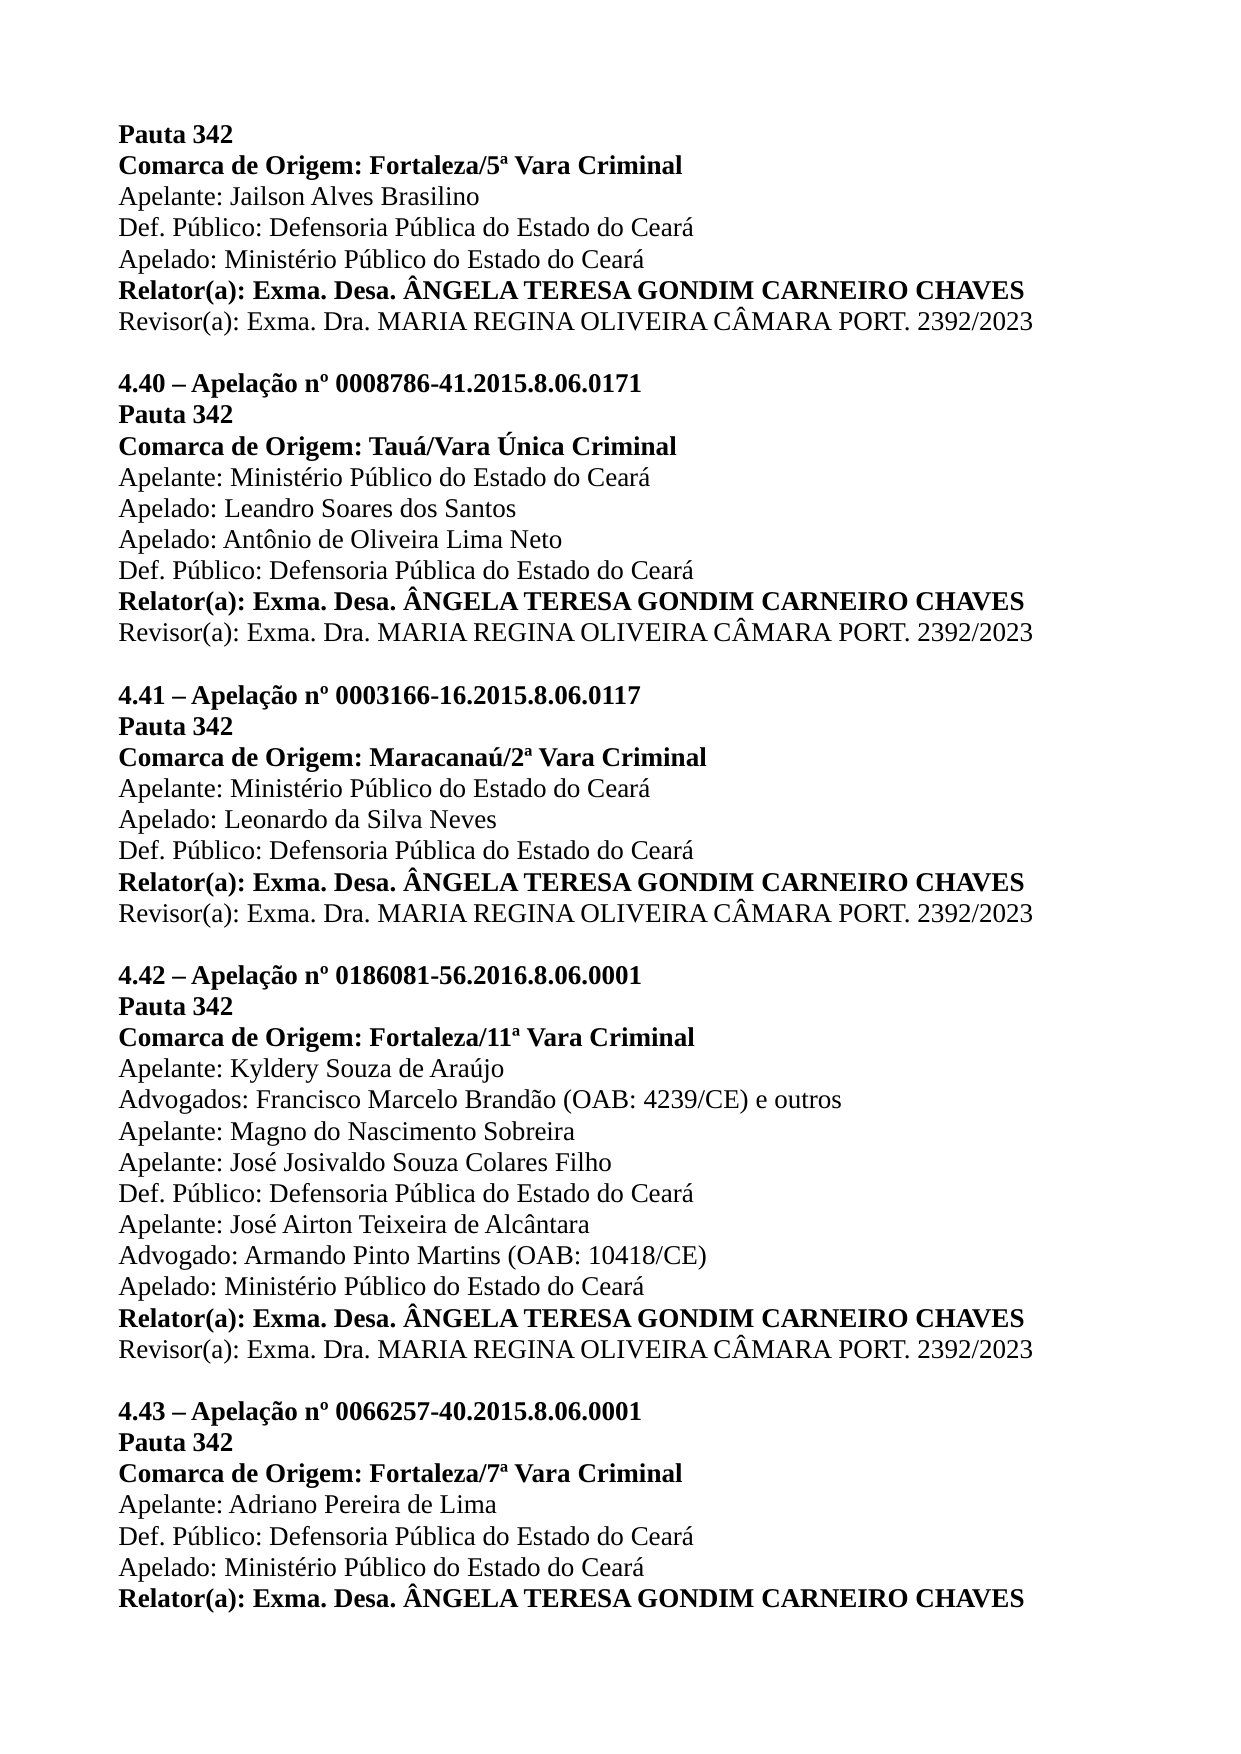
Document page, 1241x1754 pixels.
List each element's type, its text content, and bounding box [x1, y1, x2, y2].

text Relator(a): Exma. Desa. ÂNGELA TERESA GONDIM CARNEIRO CHAVES [118, 1582, 1122, 1613]
text Apelado: Leandro Soares dos Santos [118, 492, 1122, 523]
text Advogados: Francisco Marcelo Brandão (OAB: 4239/CE) e outros [118, 1084, 1122, 1115]
text Apelante: Adriano Pereira de Lima [118, 1488, 1122, 1520]
text Advogado: Armando Pinto Martins (OAB: 10418/CE) [118, 1239, 1122, 1271]
text Apelante: Kyldery Souza de Araújo [118, 1052, 1122, 1084]
text Comarca de Origem: Maracanaú/2ª Vara Criminal [118, 741, 1122, 772]
text Apelante: José Josivaldo Souza Colares Filho [118, 1146, 1122, 1177]
text Apelado: Ministério Público do Estado do Ceará [118, 243, 1122, 274]
text Comarca de Origem: Fortaleza/7ª Vara Criminal [118, 1457, 1122, 1488]
text Apelante: Magno do Nascimento Sobreira [118, 1115, 1122, 1146]
text Pauta 342 [118, 710, 1122, 741]
text 4.42 – Apelação nº 0186081-56.2016.8.06.0001 [118, 959, 1122, 990]
text Comarca de Origem: Fortaleza/5ª Vara Criminal [118, 149, 1122, 180]
text Pauta 342 [118, 398, 1122, 429]
text Relator(a): Exma. Desa. ÂNGELA TERESA GONDIM CARNEIRO CHAVES [118, 1302, 1122, 1333]
text Relator(a): Exma. Desa. ÂNGELA TERESA GONDIM CARNEIRO CHAVES [118, 866, 1122, 897]
text Apelante: José Airton Teixeira de Alcântara [118, 1208, 1122, 1239]
text Comarca de Origem: Fortaleza/11ª Vara Criminal [118, 1021, 1122, 1052]
text Def. Público: Defensoria Pública do Estado do Ceará [118, 1520, 1122, 1551]
text Comarca de Origem: Tauá/Vara Única Criminal [118, 429, 1122, 461]
text Apelado: Leonardo da Silva Neves [118, 803, 1122, 834]
text Apelante: Jailson Alves Brasilino [118, 180, 1122, 212]
text Pauta 342 [118, 1426, 1122, 1457]
text Def. Público: Defensoria Pública do Estado do Ceará [118, 554, 1122, 585]
text Def. Público: Defensoria Pública do Estado do Ceará [118, 834, 1122, 866]
text Apelante: Ministério Público do Estado do Ceará [118, 772, 1122, 803]
text Revisor(a): Exma. Dra. MARIA REGINA OLIVEIRA CÂMARA PORT. 2392/2023 [118, 616, 1122, 648]
text Apelado: Ministério Público do Estado do Ceará [118, 1271, 1122, 1302]
text Relator(a): Exma. Desa. ÂNGELA TERESA GONDIM CARNEIRO CHAVES [118, 274, 1122, 305]
text Def. Público: Defensoria Pública do Estado do Ceará [118, 212, 1122, 243]
text Def. Público: Defensoria Pública do Estado do Ceará [118, 1177, 1122, 1208]
text Apelado: Ministério Público do Estado do Ceará [118, 1551, 1122, 1582]
text Relator(a): Exma. Desa. ÂNGELA TERESA GONDIM CARNEIRO CHAVES [118, 585, 1122, 616]
text Apelante: Ministério Público do Estado do Ceará [118, 461, 1122, 492]
text 4.41 – Apelação nº 0003166-16.2015.8.06.0117 [118, 679, 1122, 710]
text Revisor(a): Exma. Dra. MARIA REGINA OLIVEIRA CÂMARA PORT. 2392/2023 [118, 897, 1122, 928]
text Revisor(a): Exma. Dra. MARIA REGINA OLIVEIRA CÂMARA PORT. 2392/2023 [118, 1333, 1122, 1364]
text Pauta 342 [118, 118, 1122, 149]
text 4.43 – Apelação nº 0066257-40.2015.8.06.0001 [118, 1395, 1122, 1426]
text Apelado: Antônio de Oliveira Lima Neto [118, 523, 1122, 554]
text 4.40 – Apelação nº 0008786-41.2015.8.06.0171 [118, 367, 1122, 398]
text Revisor(a): Exma. Dra. MARIA REGINA OLIVEIRA CÂMARA PORT. 2392/2023 [118, 305, 1122, 336]
text Pauta 342 [118, 990, 1122, 1021]
